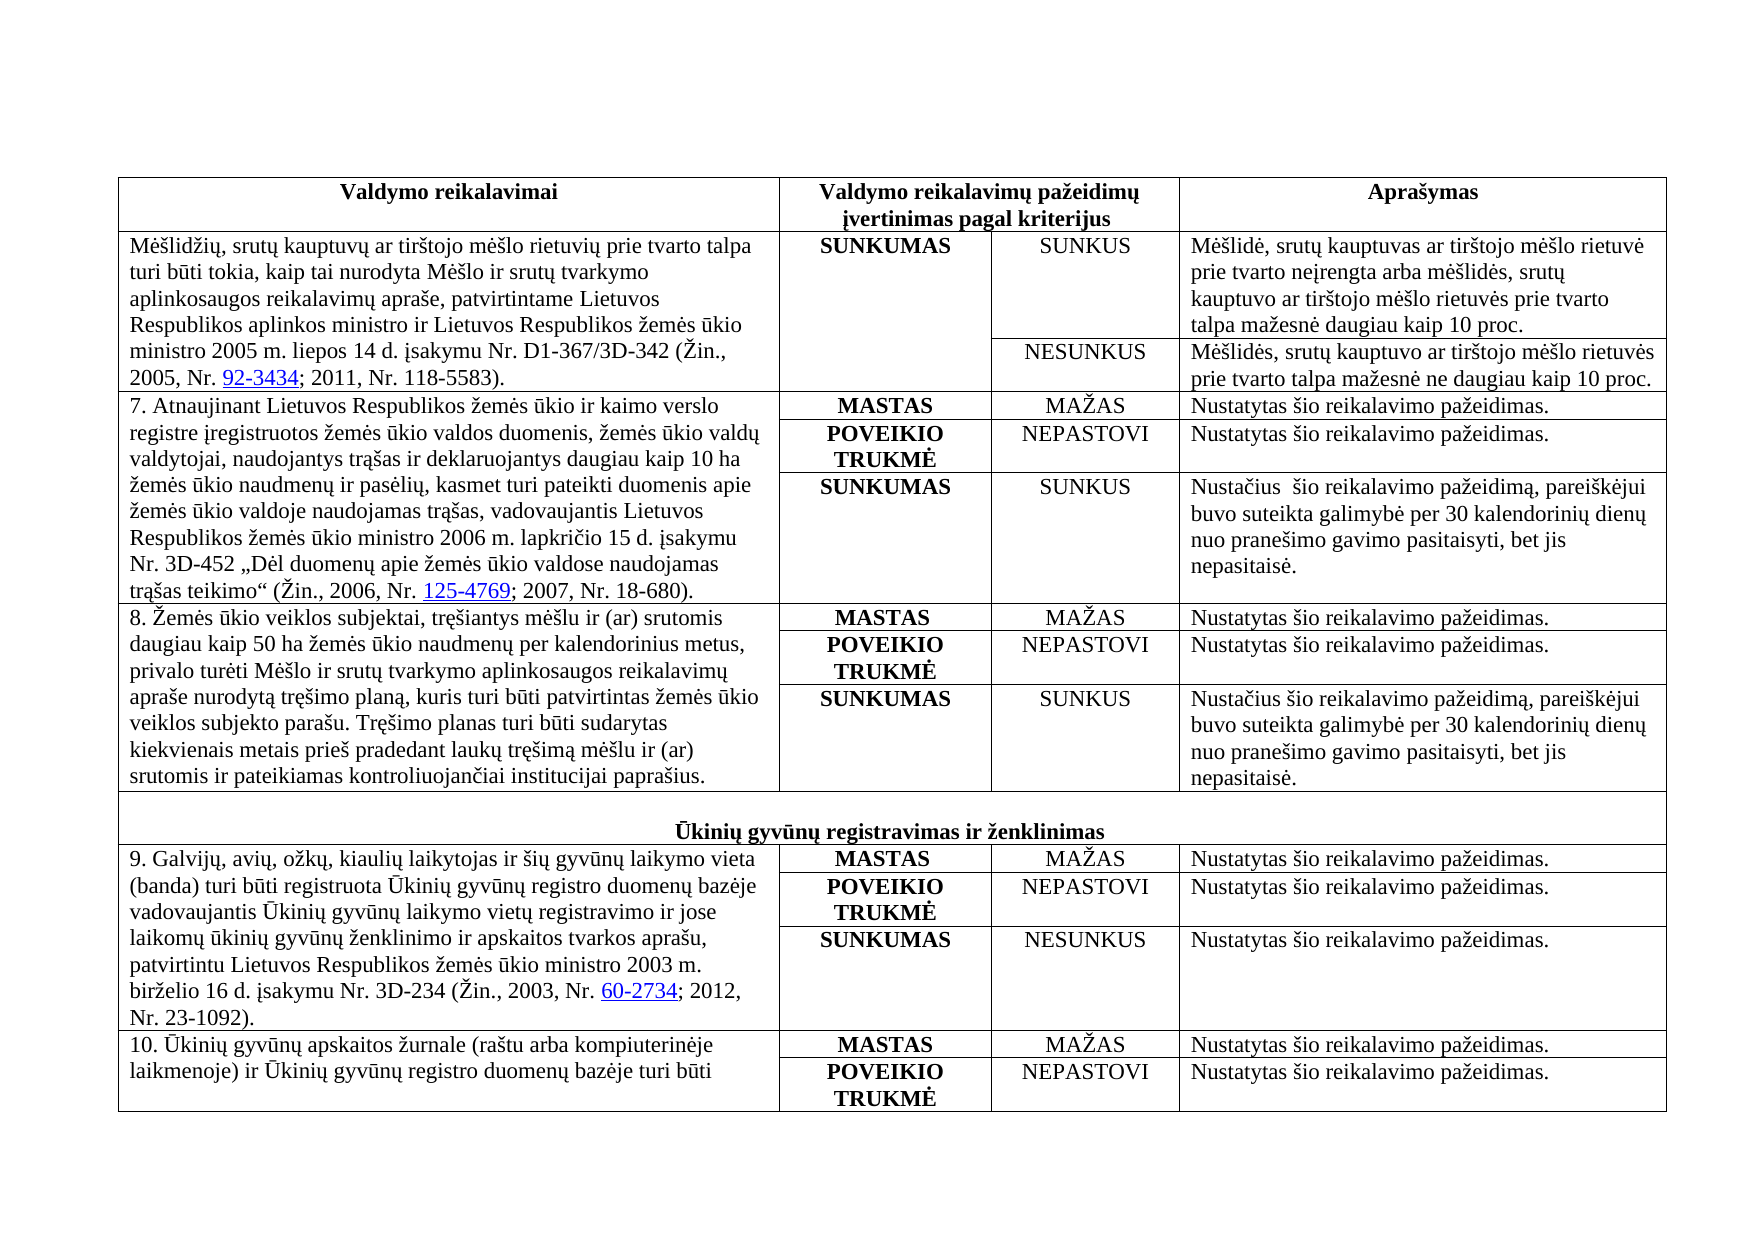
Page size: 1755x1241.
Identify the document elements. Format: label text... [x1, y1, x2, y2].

table_cell Nustačius šio reikalavimo pažeidimą, pareiškėjui buvo suteikta galimybė per 30 kalendorinių dienų nuo pranešimo gavimo pasitaisyti, bet jis nepasitaisė. [1180, 473, 1666, 603]
table_cell SUNKUMAS [780, 927, 991, 1030]
table_cell SUNKUMAS [780, 232, 991, 391]
table_cell Nustatytas šio reikalavimo pažeidimas. [1180, 1031, 1666, 1057]
table_cell MASTAS [780, 604, 991, 630]
table_cell NEPASTOVI [992, 1058, 1179, 1111]
table_cell 10. Ūkinių gyvūnų apskaitos žurnale (raštu arba kompiuterinėje laikmenoje) ir Ūkinių gyvūnų registro duomenų bazėje turi būti [119, 1031, 779, 1111]
table_header Valdymo reikalavimų pažeidimų įvertinimas pagal kriterijus [780, 178, 1179, 231]
table_cell Mėšlidžių, srutų kauptuvų ar tirštojo mėšlo rietuvių prie tvarto talpa turi būti tokia, kaip tai nurodyta Mėšlo ir srutų tvarkymo aplinkosaugos reikalavimų apraše, patvirtintame Lietuvos Respublikos aplinkos ministro ir Lietuvos Respublikos žemės ūkio ministro 2005 m. liepos 14 d. įsakymu Nr. D1-367/3D-342 (Žin., 2005, Nr. 92-3434; 2011, Nr. 118-5583). [119, 232, 779, 391]
table_cell SUNKUS [992, 232, 1179, 337]
table_cell NEPASTOVI [992, 420, 1179, 472]
table_cell SUNKUMAS [780, 473, 991, 603]
table_cell 7. Atnaujinant Lietuvos Respublikos žemės ūkio ir kaimo verslo registre įregistruotos žemės ūkio valdos duomenis, žemės ūkio valdų valdytojai, naudojantys trąšas ir deklaruojantys daugiau kaip 10 ha žemės ūkio naudmenų ir pasėlių, kasmet turi pateikti duomenis apie žemės ūkio valdoje naudojamas trąšas, vadovaujantis Lietuvos Respublikos žemės ūkio ministro 2006 m. lapkričio 15 d. įsakymu Nr. 3D-452 „Dėl duomenų apie žemės ūkio valdose naudojamas trąšas teikimo“ (Žin., 2006, Nr. 125-4769; 2007, Nr. 18-680). [119, 392, 779, 603]
table_cell Nustatytas šio reikalavimo pažeidimas. [1180, 845, 1666, 872]
table_cell Ūkinių gyvūnų registravimas ir ženklinimas [119, 792, 1666, 844]
table_cell SUNKUMAS [780, 685, 991, 791]
table_cell Nustatytas šio reikalavimo pažeidimas. [1180, 392, 1666, 418]
table_cell Mėšlidės, srutų kauptuvo ar tirštojo mėšlo rietuvės prie tvarto talpa mažesnė ne daugiau kaip 10 proc. [1180, 339, 1666, 391]
table_cell NEPASTOVI [992, 873, 1179, 926]
table_cell Nustatytas šio reikalavimo pažeidimas. [1180, 1058, 1666, 1111]
table_cell MAŽAS [992, 604, 1179, 630]
table_cell MASTAS [780, 845, 991, 872]
table_cell NESUNKUS [992, 927, 1179, 1030]
table_cell Nustatytas šio reikalavimo pažeidimas. [1180, 873, 1666, 926]
table_cell SUNKUS [992, 473, 1179, 603]
table_cell MASTAS [780, 392, 991, 418]
table_cell Nustatytas šio reikalavimo pažeidimas. [1180, 420, 1666, 472]
table_cell 8. Žemės ūkio veiklos subjektai, tręšiantys mėšlu ir (ar) srutomis daugiau kaip 50 ha žemės ūkio naudmenų per kalendorinius metus, privalo turėti Mėšlo ir srutų tvarkymo aplinkosaugos reikalavimų apraše nurodytą tręšimo planą, kuris turi būti patvirtintas žemės ūkio veiklos subjekto parašu. Tręšimo planas turi būti sudarytas kiekvienais metais prieš pradedant laukų tręšimą mėšlu ir (ar) srutomis ir pateikiamas kontroliuojančiai institucijai paprašius. [119, 604, 779, 791]
table_cell Nustatytas šio reikalavimo pažeidimas. [1180, 927, 1666, 1030]
table_cell MAŽAS [992, 392, 1179, 418]
table_cell 9. Galvijų, avių, ožkų, kiaulių laikytojas ir šių gyvūnų laikymo vieta (banda) turi būti registruota Ūkinių gyvūnų registro duomenų bazėje vadovaujantis Ūkinių gyvūnų laikymo vietų registravimo ir jose laikomų ūkinių gyvūnų ženklinimo ir apskaitos tvarkos aprašu, patvirtintu Lietuvos Respublikos žemės ūkio ministro 2003 m. birželio 16 d. įsakymu Nr. 3D-234 (Žin., 2003, Nr. 60-2734; 2012, Nr. 23-1092). [119, 845, 779, 1030]
table_header Valdymo reikalavimai [119, 178, 779, 231]
table_cell POVEIKIO TRUKMĖ [780, 1058, 991, 1111]
table_cell SUNKUS [992, 685, 1179, 791]
table_cell NEPASTOVI [992, 631, 1179, 684]
table_cell MAŽAS [992, 845, 1179, 872]
table_cell Nustatytas šio reikalavimo pažeidimas. [1180, 631, 1666, 684]
table_cell Mėšlidė, srutų kauptuvas ar tirštojo mėšlo rietuvė prie tvarto neįrengta arba mėšlidės, srutų kauptuvo ar tirštojo mėšlo rietuvės prie tvarto talpa mažesnė daugiau kaip 10 proc. [1180, 232, 1666, 337]
table_header Aprašymas [1180, 178, 1666, 231]
table_cell POVEIKIO TRUKMĖ [780, 631, 991, 684]
table_cell MASTAS [780, 1031, 991, 1057]
table_cell NESUNKUS [992, 339, 1179, 391]
table_cell Nustačius šio reikalavimo pažeidimą, pareiškėjui buvo suteikta galimybė per 30 kalendorinių dienų nuo pranešimo gavimo pasitaisyti, bet jis nepasitaisė. [1180, 685, 1666, 791]
table_cell MAŽAS [992, 1031, 1179, 1057]
table_cell POVEIKIO TRUKMĖ [780, 420, 991, 472]
table_cell Nustatytas šio reikalavimo pažeidimas. [1180, 604, 1666, 630]
table_cell POVEIKIO TRUKMĖ [780, 873, 991, 926]
